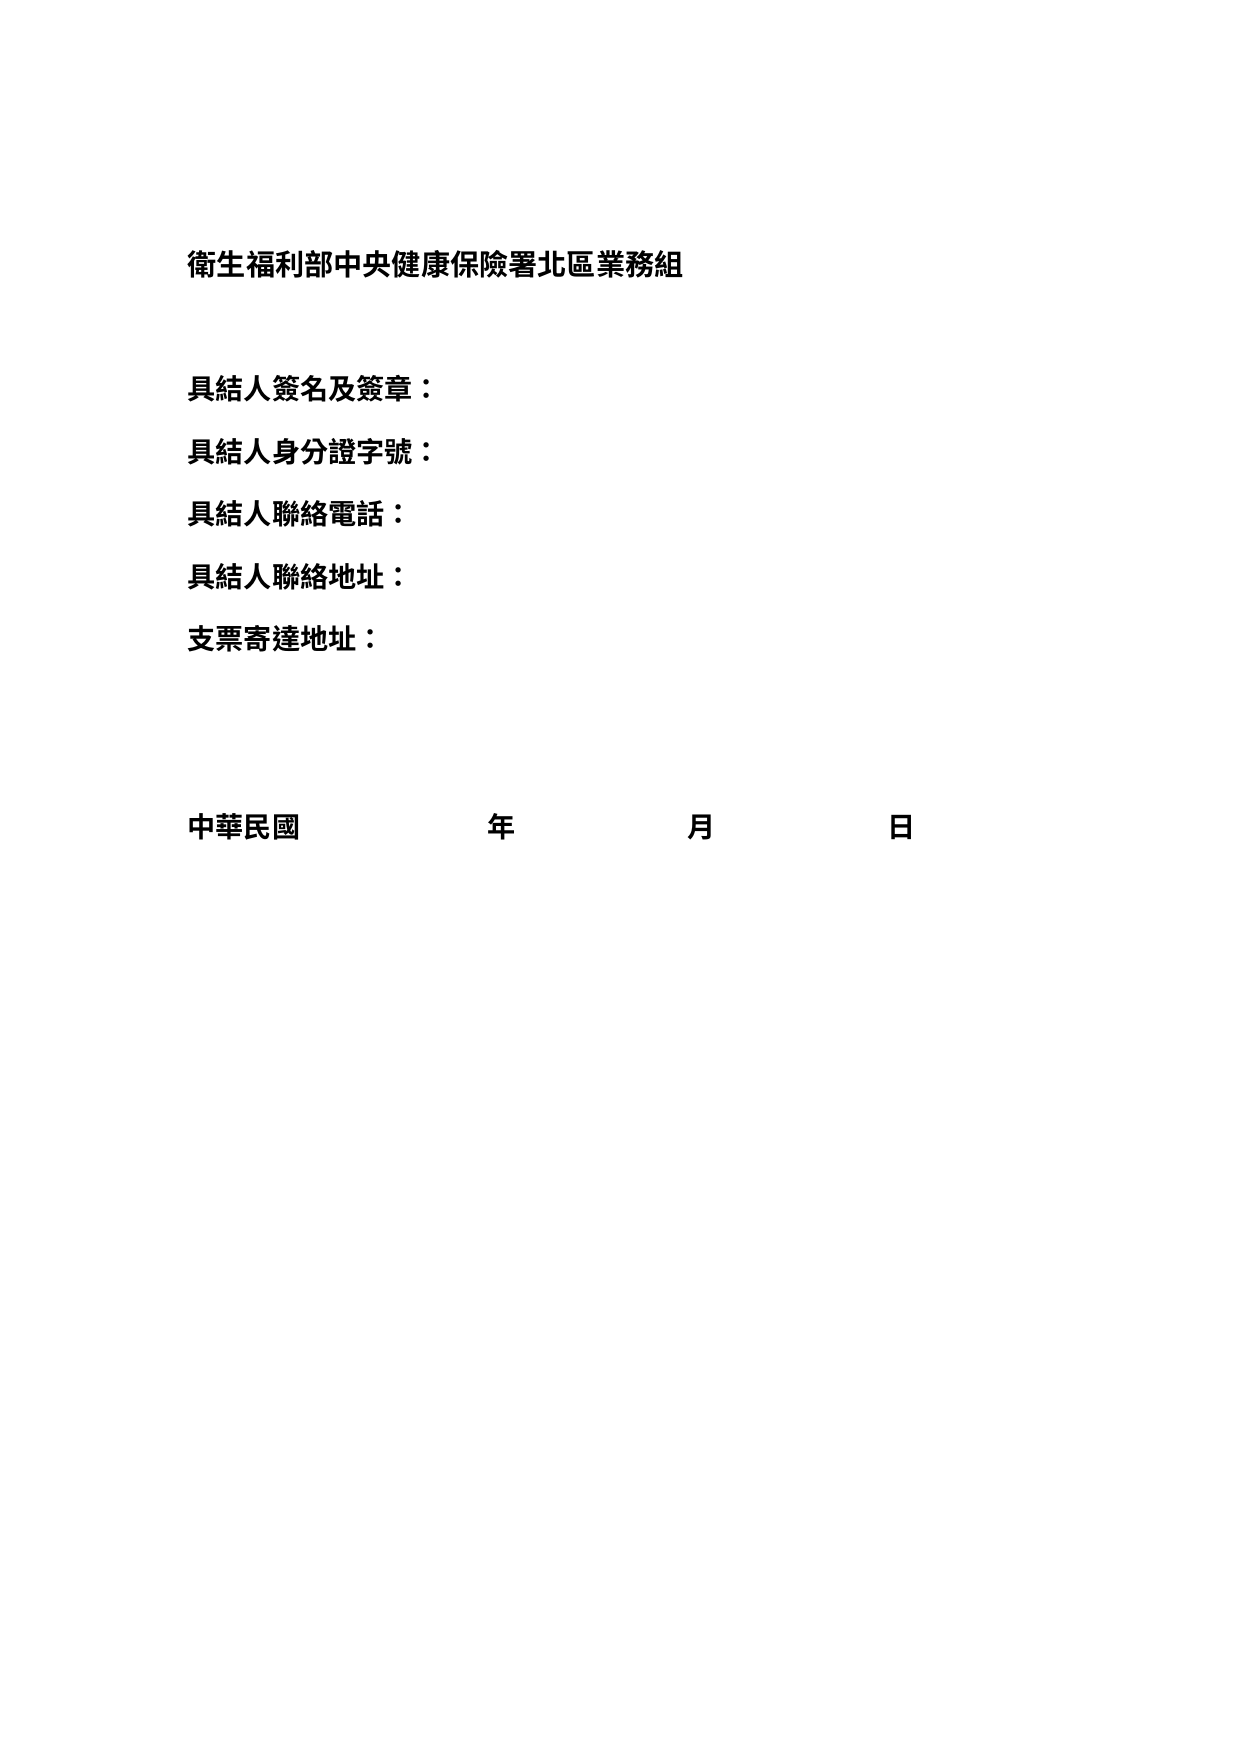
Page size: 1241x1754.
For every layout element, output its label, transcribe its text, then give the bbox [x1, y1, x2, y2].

text 具結人身分證字號： [187, 408, 1053, 471]
text 衛生福利部中央健康保險署北區業務組 [187, 221, 1053, 283]
text 具結人聯絡地址： [187, 533, 1053, 596]
text 支票寄達地址： [187, 596, 1053, 658]
text 中華民國 年 月 日 [187, 783, 1053, 846]
text 具結人聯絡電話： [187, 471, 1053, 533]
text 具結人簽名及簽章： [187, 346, 1053, 408]
